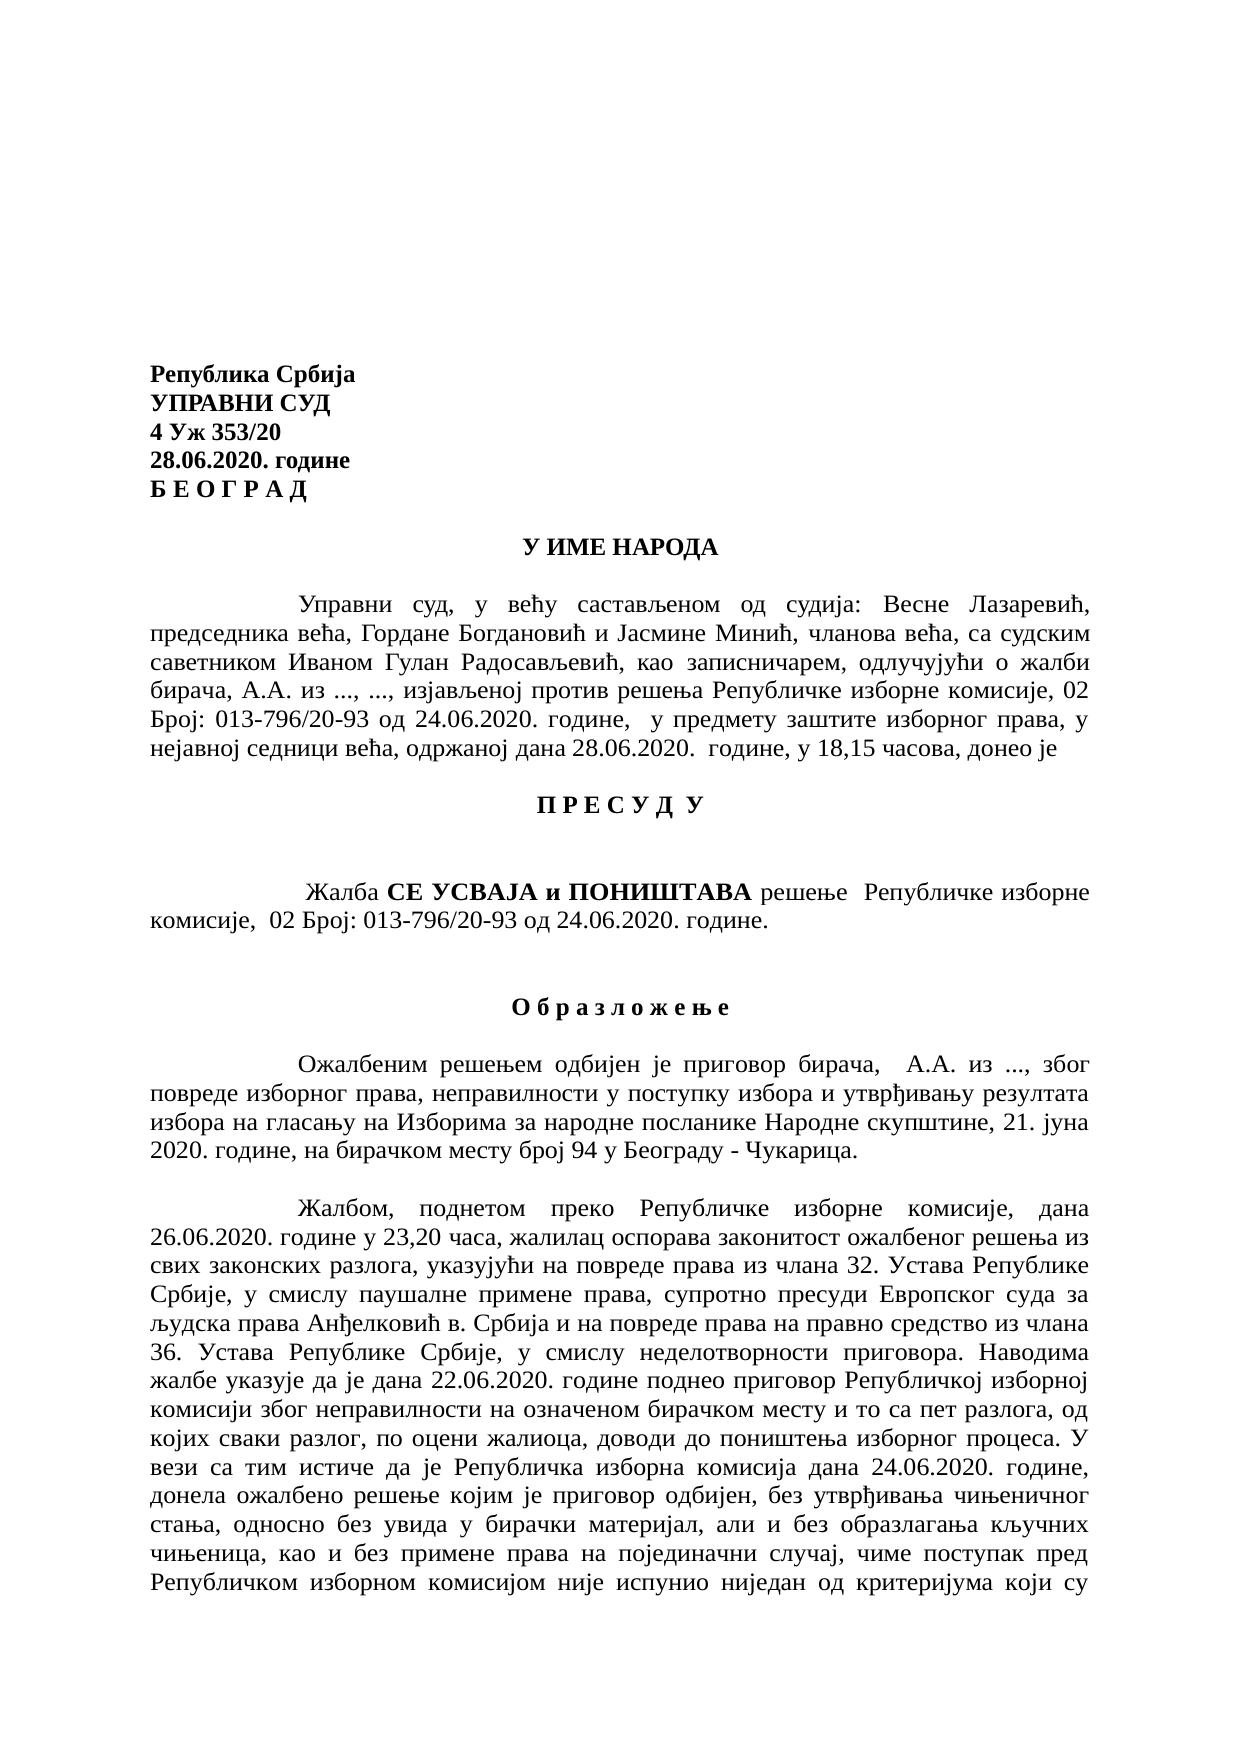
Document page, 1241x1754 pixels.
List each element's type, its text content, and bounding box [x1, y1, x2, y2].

text Жалбом, поднетом преко Републичке изборне комисије, дана 26.06.2020. године у 23,20 часа, жалилац оспорава законитост ожалбеног решења из свих законских разлога, указујући на повреде права из члана 32. Устава Републике Србије, у смислу паушалне примене права, супротно пресуди Европског суда за људска права Анђелковић в. Србија и на повреде права на правно средство из члана 36. Устава Републике Србије, у смислу неделотворности приговора. Наводима жалбе указује да је дана 22.06.2020. године поднео приговор Републичкој изборној комисији због неправилности на означеном бирачком месту и то са пет разлога, од којих сваки разлог, по оцени жалиоца, доводи до поништења изборног процеса. У вези са тим истиче да је Републичка изборна комисија дана 24.06.2020. године, донела ожалбено решење којим је приговор одбијен, без утврђивања чињеничног стања, односно без увида у бирачки материјал, али и без образлагања кључних чињеница, као и без примене права на појединачни случај, чиме поступак пред Републичком изборном комисијом није испунио ниједан од критеријума који су [150, 1193, 1090, 1595]
text Ожалбеним решењем одбијен је приговор бирача, А.А. из ..., због повреде изборног права, неправилности у поступку избора и утврђивању резултата избора на гласању на Изборима за народне посланике Народне скупштине, 21. јуна 2020. године, на бирачком месту број 94 у Београду - Чукарица. [150, 1049, 1090, 1164]
text 28.06.2020. године [150, 445, 1090, 474]
text УПРАВНИ СУД [150, 388, 1090, 417]
text П Р Е С У Д У [150, 790, 1090, 819]
text 4 Уж 353/20 [150, 417, 1090, 445]
text Б Е О Г Р А Д [150, 474, 1090, 503]
text Република Србија [150, 148, 1090, 388]
text О б р а з л о ж е њ е [150, 992, 1090, 1020]
text Жалба СЕ УСВАЈА и ПОНИШТАВА решење Републичке изборне комисије, 02 Број: 013-796/20-93 од 24.06.2020. године. [150, 877, 1090, 934]
text У ИМЕ НАРОДА [150, 532, 1090, 560]
text Управни суд, у већу састављеном од судија: Весне Лазаревић, председника већа, Гордане Богдановић и Јасмине Минић, чланова већа, са судским саветником Иваном Гулан Радосављевић, као записничарем, одлучујући о жалби бирача, А.А. из ..., ..., изјављеној против решења Републичке изборне комисије, 02 Број: 013-796/20-93 од 24.06.2020. године, у предмету заштите изборног права, у нејавној седници већа, одржаној дана 28.06.2020. године, у 18,15 часова, донео је [150, 589, 1090, 762]
